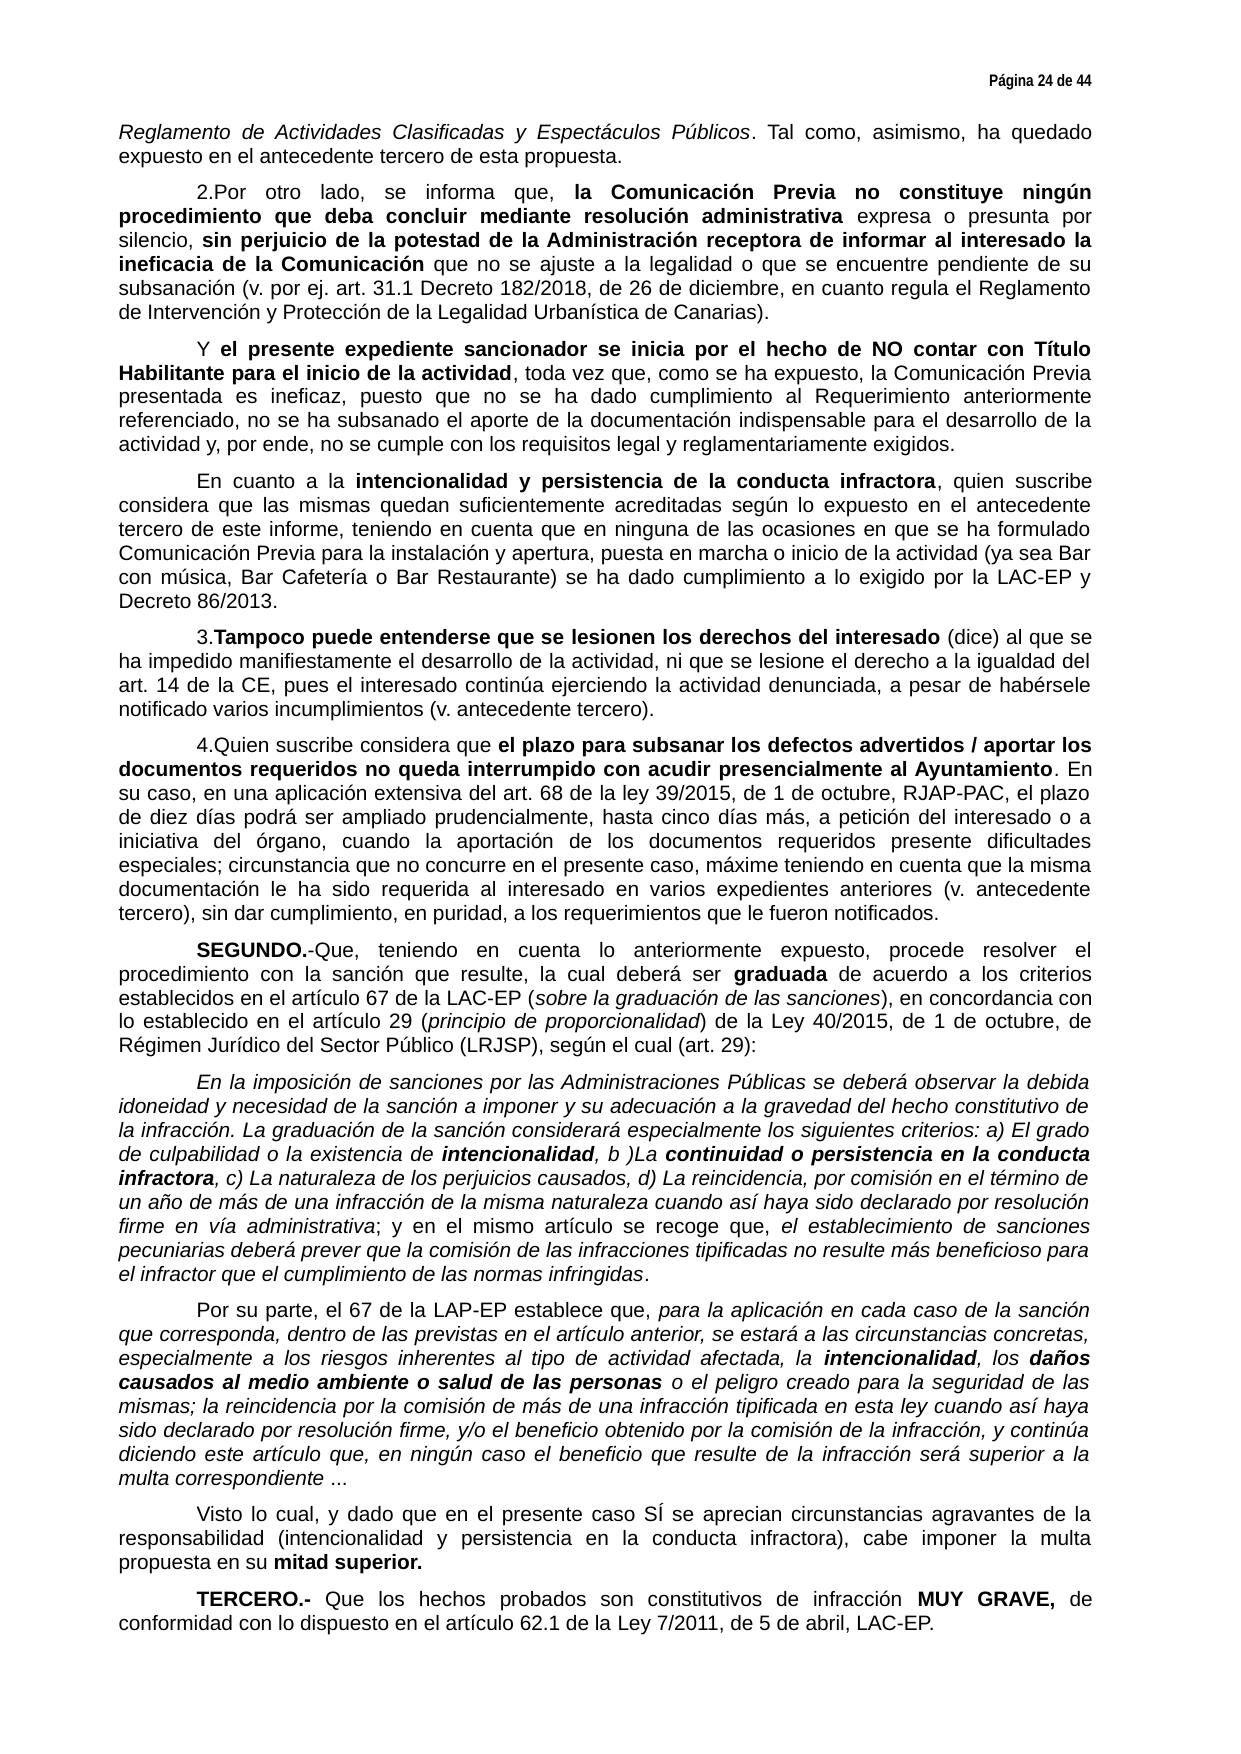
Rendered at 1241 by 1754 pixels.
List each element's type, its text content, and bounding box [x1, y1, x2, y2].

text 3.Tampoco puede entenderse que se lesionen los derechos del interesado (dice) al que se ha impedido manifiestamente el desarrollo de la actividad, ni que se lesione el derecho a la igualdad del art. 14 de la CE, pues el interesado continúa ejerciendo la actividad denunciada, a pesar de habérsele notificado varios incumplimientos (v. antecedente tercero). [118, 625, 1092, 721]
text Visto lo cual, y dado que en el presente caso SÍ se aprecian circunstancias agravantes de la responsabilidad (intencionalidad y persistencia en la conducta infractora), cabe imponer la multa propuesta en su mitad superior. [118, 1502, 1092, 1574]
text Reglamento de Actividades Clasificadas y Espectáculos Públicos. Tal como, asimismo, ha quedado expuesto en el antecedente tercero de esta propuesta. [118, 120, 1092, 168]
text Y el presente expediente sancionador se inicia por el hecho de NO contar con Título Habilitante para el inicio de la actividad, toda vez que, como se ha expuesto, la Comunicación Previa presentada es ineficaz, puesto que no se ha dado cumplimiento al Requerimiento anteriormente referenciado, no se ha subsanado el aporte de la documentación indispensable para el desarrollo de la actividad y, por ende, no se cumple con los requisitos legal y reglamentariamente exigidos. [118, 336, 1092, 456]
text En la imposición de sanciones por las Administraciones Públicas se deberá observar la debida idoneidad y necesidad de la sanción a imponer y su adecuación a la gravedad del hecho constitutivo de la infracción. La graduación de la sanción considerará especialmente los siguientes criterios: a) El grado de culpabilidad o la existencia de intencionalidad, b )La continuidad o persistencia en la conducta infractora, c) La naturaleza de los perjuicios causados, d) La reincidencia, por comisión en el término de un año de más de una infracción de la misma naturaleza cuando así haya sido declarado por resolución firme en vía administrativa; y en el mismo artículo se recoge que, el establecimiento de sanciones pecuniarias deberá prever que la comisión de las infracciones tipificadas no resulte más beneficioso para el infractor que el cumplimiento de las normas infringidas. [118, 1070, 1092, 1285]
text 2.Por otro lado, se informa que, la Comunicación Previa no constituye ningún procedimiento que deba concluir mediante resolución administrativa expresa o presunta por silencio, sin perjuicio de la potestad de la Administración receptora de informar al interesado la ineficacia de la Comunicación que no se ajuste a la legalidad o que se encuentre pendiente de su subsanación (v. por ej. art. 31.1 Decreto 182/2018, de 26 de diciembre, en cuanto regula el Reglamento de Intervención y Protección de la Legalidad Urbanística de Canarias). [118, 180, 1092, 324]
text En cuanto a la intencionalidad y persistencia de la conducta infractora, quien suscribe considera que las mismas quedan suficientemente acreditadas según lo expuesto en el antecedente tercero de este informe, teniendo en cuenta que en ninguna de las ocasiones en que se ha formulado Comunicación Previa para la instalación y apertura, puesta en marcha o inicio de la actividad (ya sea Bar con música, Bar Cafetería o Bar Restaurante) se ha dado cumplimiento a lo exigido por la LAC-EP y Decreto 86/2013. [118, 469, 1092, 612]
text 4.Quien suscribe considera que el plazo para subsanar los defectos advertidos / aportar los documentos requeridos no queda interrumpido con acudir presencialmente al Ayuntamiento. En su caso, en una aplicación extensiva del art. 68 de la ley 39/2015, de 1 de octubre, RJAP-PAC, el plazo de diez días podrá ser ampliado prudencialmente, hasta cinco días más, a petición del interesado o a iniciativa del órgano, cuando la aportación de los documentos requeridos presente dificultades especiales; circunstancia que no concurre en el presente caso, máxime teniendo en cuenta que la misma documentación le ha sido requerida al interesado en varios expedientes anteriores (v. antecedente tercero), sin dar cumplimiento, en puridad, a los requerimientos que le fueron notificados. [118, 733, 1092, 925]
text SEGUNDO.-Que, teniendo en cuenta lo anteriormente expuesto, procede resolver el procedimiento con la sanción que resulte, la cual deberá ser graduada de acuerdo a los criterios establecidos en el artículo 67 de la LAC-EP (sobre la graduación de las sanciones), en concordancia con lo establecido en el artículo 29 (principio de proporcionalidad) de la Ley 40/2015, de 1 de octubre, de Régimen Jurídico del Sector Público (LRJSP), según el cual (art. 29): [118, 937, 1092, 1057]
text Por su parte, el 67 de la LAP-EP establece que, para la aplicación en cada caso de la sanción que corresponda, dentro de las previstas en el artículo anterior, se estará a las circunstancias concretas, especialmente a los riesgos inherentes al tipo de actividad afectada, la intencionalidad, los daños causados al medio ambiente o salud de las personas o el peligro creado para la seguridad de las mismas; la reincidencia por la comisión de más de una infracción tipificada en esta ley cuando así haya sido declarado por resolución firme, y/o el beneficio obtenido por la comisión de la infracción, y continúa diciendo este artículo que, en ningún caso el beneficio que resulte de la infracción será superior a la multa correspondiente ... [118, 1298, 1092, 1489]
text TERCERO.- Que los hechos probados son constitutivos de infracción MUY GRAVE, de conformidad con lo dispuesto en el artículo 62.1 de la Ley 7/2011, de 5 de abril, LAC-EP. [118, 1586, 1092, 1634]
